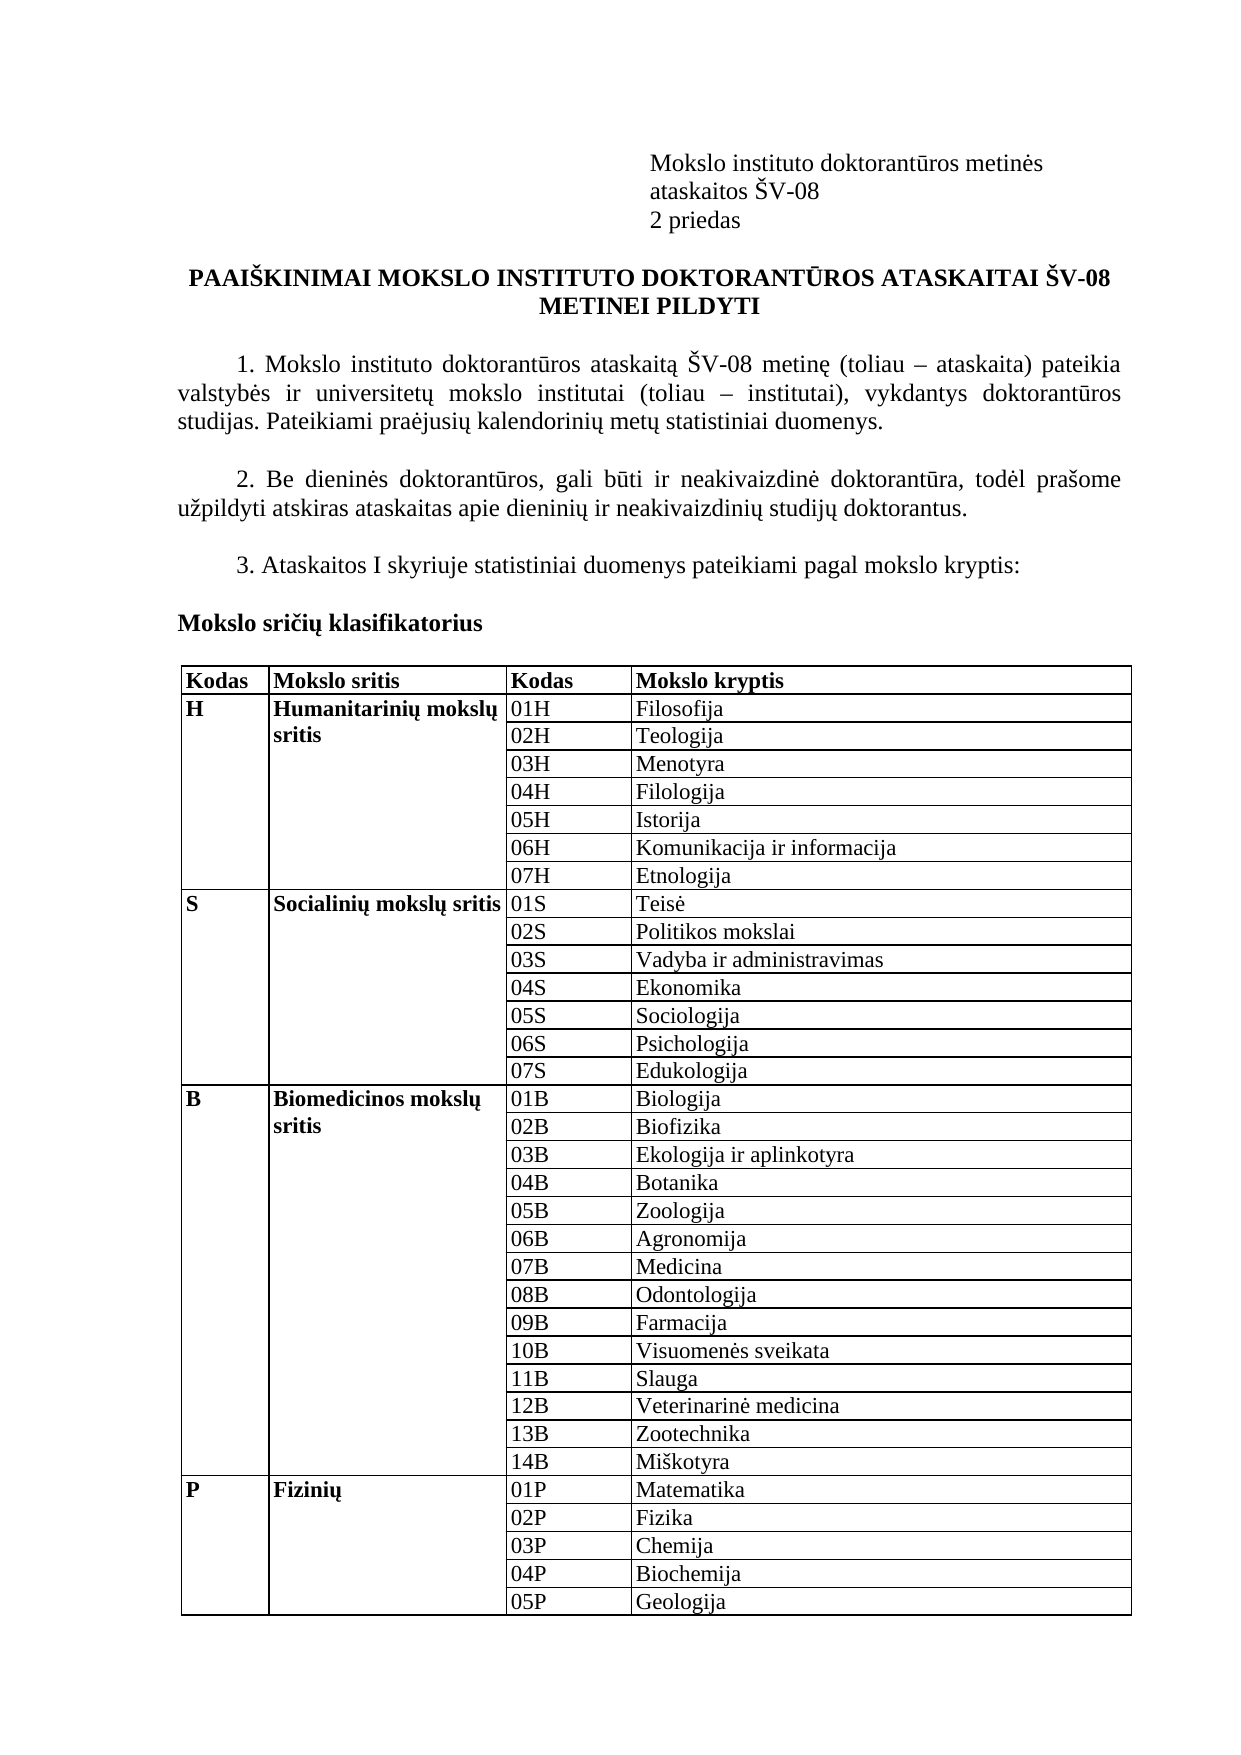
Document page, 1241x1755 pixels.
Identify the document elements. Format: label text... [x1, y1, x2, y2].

table_cell H [182, 695, 268, 888]
table_cell Odontologija [632, 1281, 1131, 1307]
table_cell Zootechnika [632, 1421, 1131, 1447]
table_cell 13B [507, 1421, 631, 1447]
table_cell 11B [507, 1365, 631, 1391]
table_cell Filosofija [632, 695, 1131, 721]
table_cell 01H [507, 695, 631, 721]
table_cell P [182, 1476, 268, 1614]
table_cell 10B [507, 1337, 631, 1363]
table_cell Botanika [632, 1169, 1131, 1196]
table_cell 01S [507, 890, 631, 916]
table_cell 03H [507, 751, 631, 777]
table_cell Istorija [632, 806, 1131, 833]
table_cell 05H [507, 806, 631, 833]
table_cell Menotyra [632, 751, 1131, 777]
table_cell Biomedicinos mokslų sritis [270, 1086, 506, 1475]
table_cell 05S [507, 1002, 631, 1028]
table_cell B [182, 1086, 268, 1475]
table_cell Miškotyra [632, 1448, 1131, 1475]
table_cell Komunikacija ir informacija [632, 834, 1131, 861]
text Mokslo sričių klasifikatorius [177, 608, 1122, 636]
table_cell Chemija [632, 1532, 1131, 1558]
table_cell Edukologija [632, 1058, 1131, 1084]
table_cell 03S [507, 946, 631, 972]
table_cell Slauga [632, 1365, 1131, 1391]
table_cell Filologija [632, 778, 1131, 805]
table_cell 06S [507, 1030, 631, 1056]
text 2 priedas [649, 205, 1122, 234]
table_cell Sociologija [632, 1002, 1131, 1028]
table_cell 03P [507, 1532, 631, 1558]
table_cell S [182, 890, 268, 1084]
table_cell 06B [507, 1225, 631, 1251]
table_cell Teisė [632, 890, 1131, 916]
table_header Kodas [507, 667, 631, 693]
table_cell Vadyba ir administravimas [632, 946, 1131, 972]
table_cell 02B [507, 1113, 631, 1140]
table_cell Farmacija [632, 1309, 1131, 1335]
table_cell Psichologija [632, 1030, 1131, 1056]
table_cell Biologija [632, 1086, 1131, 1112]
table_cell 02H [507, 723, 631, 749]
table_cell Fizinių [270, 1476, 506, 1614]
table_cell Geologija [632, 1588, 1131, 1614]
table_cell Medicina [632, 1253, 1131, 1279]
table_cell 02P [507, 1504, 631, 1531]
table_cell 03B [507, 1141, 631, 1168]
table_cell 07B [507, 1253, 631, 1279]
text Mokslo instituto doktorantūros metinės [649, 148, 1122, 176]
text 3. Ataskaitos I skyriuje statistiniai duomenys pateikiami pagal mokslo kryptis: [177, 550, 1122, 579]
table_cell 05P [507, 1588, 631, 1614]
table_cell 07H [507, 862, 631, 888]
table_cell 07S [507, 1058, 631, 1084]
table_cell Politikos mokslai [632, 918, 1131, 944]
table_cell Socialinių mokslų sritis [270, 890, 506, 1084]
table_cell 09B [507, 1309, 631, 1335]
table_cell 04H [507, 778, 631, 805]
table_header Mokslo sritis [270, 667, 506, 693]
table_cell 14B [507, 1448, 631, 1475]
table_header Mokslo kryptis [632, 667, 1131, 693]
table_cell Zoologija [632, 1197, 1131, 1223]
table_cell Visuomenės sveikata [632, 1337, 1131, 1363]
table_cell Veterinarinė medicina [632, 1393, 1131, 1419]
table_cell Ekologija ir aplinkotyra [632, 1141, 1131, 1168]
table_cell Ekonomika [632, 974, 1131, 1000]
table_cell Matematika [632, 1476, 1131, 1503]
table_cell 06H [507, 834, 631, 861]
table_cell 12B [507, 1393, 631, 1419]
table_cell Teologija [632, 723, 1131, 749]
table_cell 01B [507, 1086, 631, 1112]
text ataskaitos ŠV-08 [649, 176, 1122, 205]
table_cell Humanitarinių mokslų sritis [270, 695, 506, 888]
table_cell 04B [507, 1169, 631, 1196]
table_cell Biochemija [632, 1560, 1131, 1586]
table_cell Etnologija [632, 862, 1131, 888]
table_cell Biofizika [632, 1113, 1131, 1140]
table_header Kodas [182, 667, 268, 693]
table_cell 08B [507, 1281, 631, 1307]
table_cell Agronomija [632, 1225, 1131, 1251]
text 2. Be dieninės doktorantūros, gali būti ir neakivaizdinė doktorantūra, todėl prašome užpildyti atskiras ataskaitas apie dieninių ir neakivaizdinių studijų doktorantus. [177, 464, 1122, 521]
text 1. Mokslo instituto doktorantūros ataskaitą ŠV-08 metinę (toliau – ataskaita) pateikia valstybės ir universitetų mokslo institutai (toliau – institutai), vykdantys doktorantūros studijas. Pateikiami praėjusių kalendorinių metų statistiniai duomenys. [177, 349, 1122, 435]
table_cell 04S [507, 974, 631, 1000]
table_cell 04P [507, 1560, 631, 1586]
text PAAIŠKINIMAI MOKSLO INSTITUTO DOKTORANTŪROS ATASKAITAI ŠV-08 METINEI PILDYTI [177, 263, 1122, 320]
table_cell Fizika [632, 1504, 1131, 1531]
table_cell 01P [507, 1476, 631, 1503]
table_cell 05B [507, 1197, 631, 1223]
table_cell 02S [507, 918, 631, 944]
